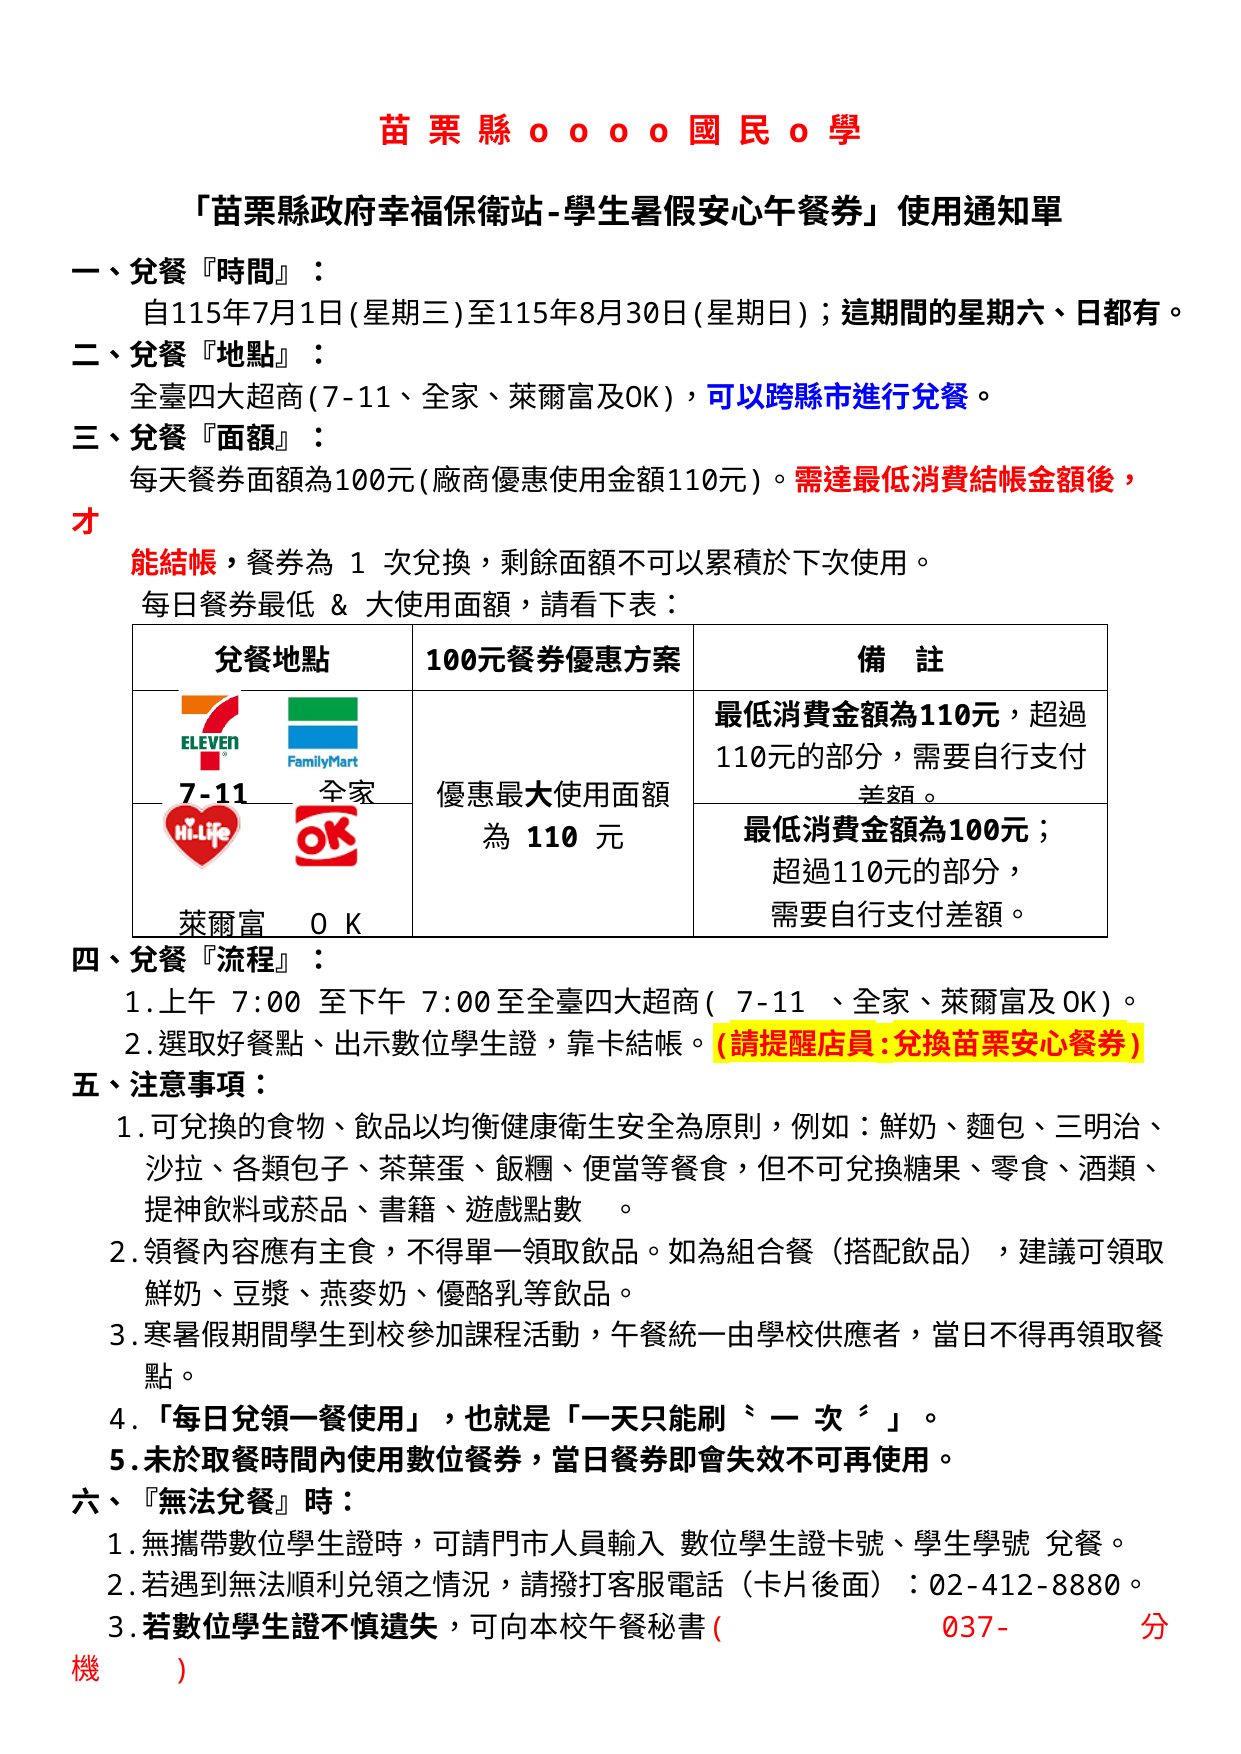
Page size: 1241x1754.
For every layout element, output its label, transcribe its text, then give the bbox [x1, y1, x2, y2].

text 苗 栗 縣 o o o o 國 民 o 學 [71, 86, 1169, 149]
text 3.寒暑假期間學生到校參加課程活動，午餐統一由學校供應者，當日不得再領取餐 [108, 1312, 1169, 1354]
text 「苗栗縣政府幸福保衛站-學生暑假安心午餐券」使用通知單 [71, 167, 1169, 230]
text 1.上午 7:00 至下午 7:00至全臺四大超商( 7-11 、全家、萊爾富及OK)。 [71, 979, 1169, 1021]
text 點。 [108, 1354, 1169, 1396]
text 二、兌餐『地點』： 臺 全臺四大超商(7-11、全家、萊爾富及OK)，可以跨縣市進行兌餐。 [71, 332, 1169, 415]
text 六、『無法兌餐』時： [71, 1479, 1169, 1521]
text 一、兌餐『時間』： [71, 249, 1169, 290]
text 每日餐券最低 & 大使用面額，請看下表： [71, 582, 1169, 624]
table_cell 最低消費金額為100元； 超過110元的部分， 需要自行支付差額。 [694, 804, 1107, 936]
text 1.無攜帶數位學生證時，可請門市人員輸入 數位學生證卡號、學生學號 兌餐。 [71, 1521, 1169, 1562]
text 三、兌餐『面額』： 每天每天餐券面額為100元(廠商優惠使用金額110元)。需達最低消費結帳金額後，才 [71, 415, 1169, 540]
text 五、注意事項： [71, 1062, 1169, 1104]
table_cell 最低消費金額為110元，超過110元的部分，需要自行支付差額。 [694, 691, 1107, 803]
text 5.未於取餐時間內使用數位餐券，當日餐券即會失效不可再使用。 [108, 1437, 1169, 1479]
text 2.領餐內容應有主食，不得單一領取飲品。如為組合餐（搭配飲品），建議可領取 [108, 1229, 1169, 1271]
text 2.若遇到無法順利兑領之情況，請撥打客服電話（卡片後面）：02-412-8880。 [71, 1562, 1169, 1604]
text 能結帳，餐券為 1 次兌換，剩餘面額不可以累積於下次使用。 [71, 540, 1169, 582]
table_cell 萊爾富 O K [133, 804, 412, 936]
text 四、兌餐『流程』： [71, 937, 1169, 979]
table_cell 優惠最大使用面額為 110 元 [413, 691, 693, 936]
table_cell 7-11 全家 [133, 691, 412, 803]
text 3.若數位學生證不慎遺失，可向本校午餐秘書( 037- 分機 ) [71, 1604, 1169, 1687]
table_header 備 註 [694, 625, 1107, 690]
text 1.可兌換的食物、飲品以均衡健康衛生安全為原則，例如：鮮奶、麵包、三明治、 [71, 1104, 1169, 1146]
table_header 100元餐券優惠方案 [413, 625, 693, 690]
text 鮮奶、豆漿、燕麥奶、優酪乳等飲品。 [108, 1271, 1169, 1312]
text 4.「每日兌領一餐使用」，也就是「一天只能刷〝 一 次 〞」。 [108, 1396, 1169, 1437]
text 自115年7月1日(星期三)至115年8月30日(星期日)；這期間的星期六、日都有。 [71, 290, 1169, 332]
text 沙拉、各類包子、茶葉蛋、飯糰、便當等餐食，但不可兌換糖果、零食、酒類、提神飲料或菸品、書籍、遊戲點數 。 [144, 1146, 1169, 1229]
text 2.選取好餐點、出示數位學生證，靠卡結帳。(請提醒店員:兌換苗栗安心餐券) [71, 1021, 1169, 1062]
table_header 兌餐地點 [133, 625, 412, 690]
